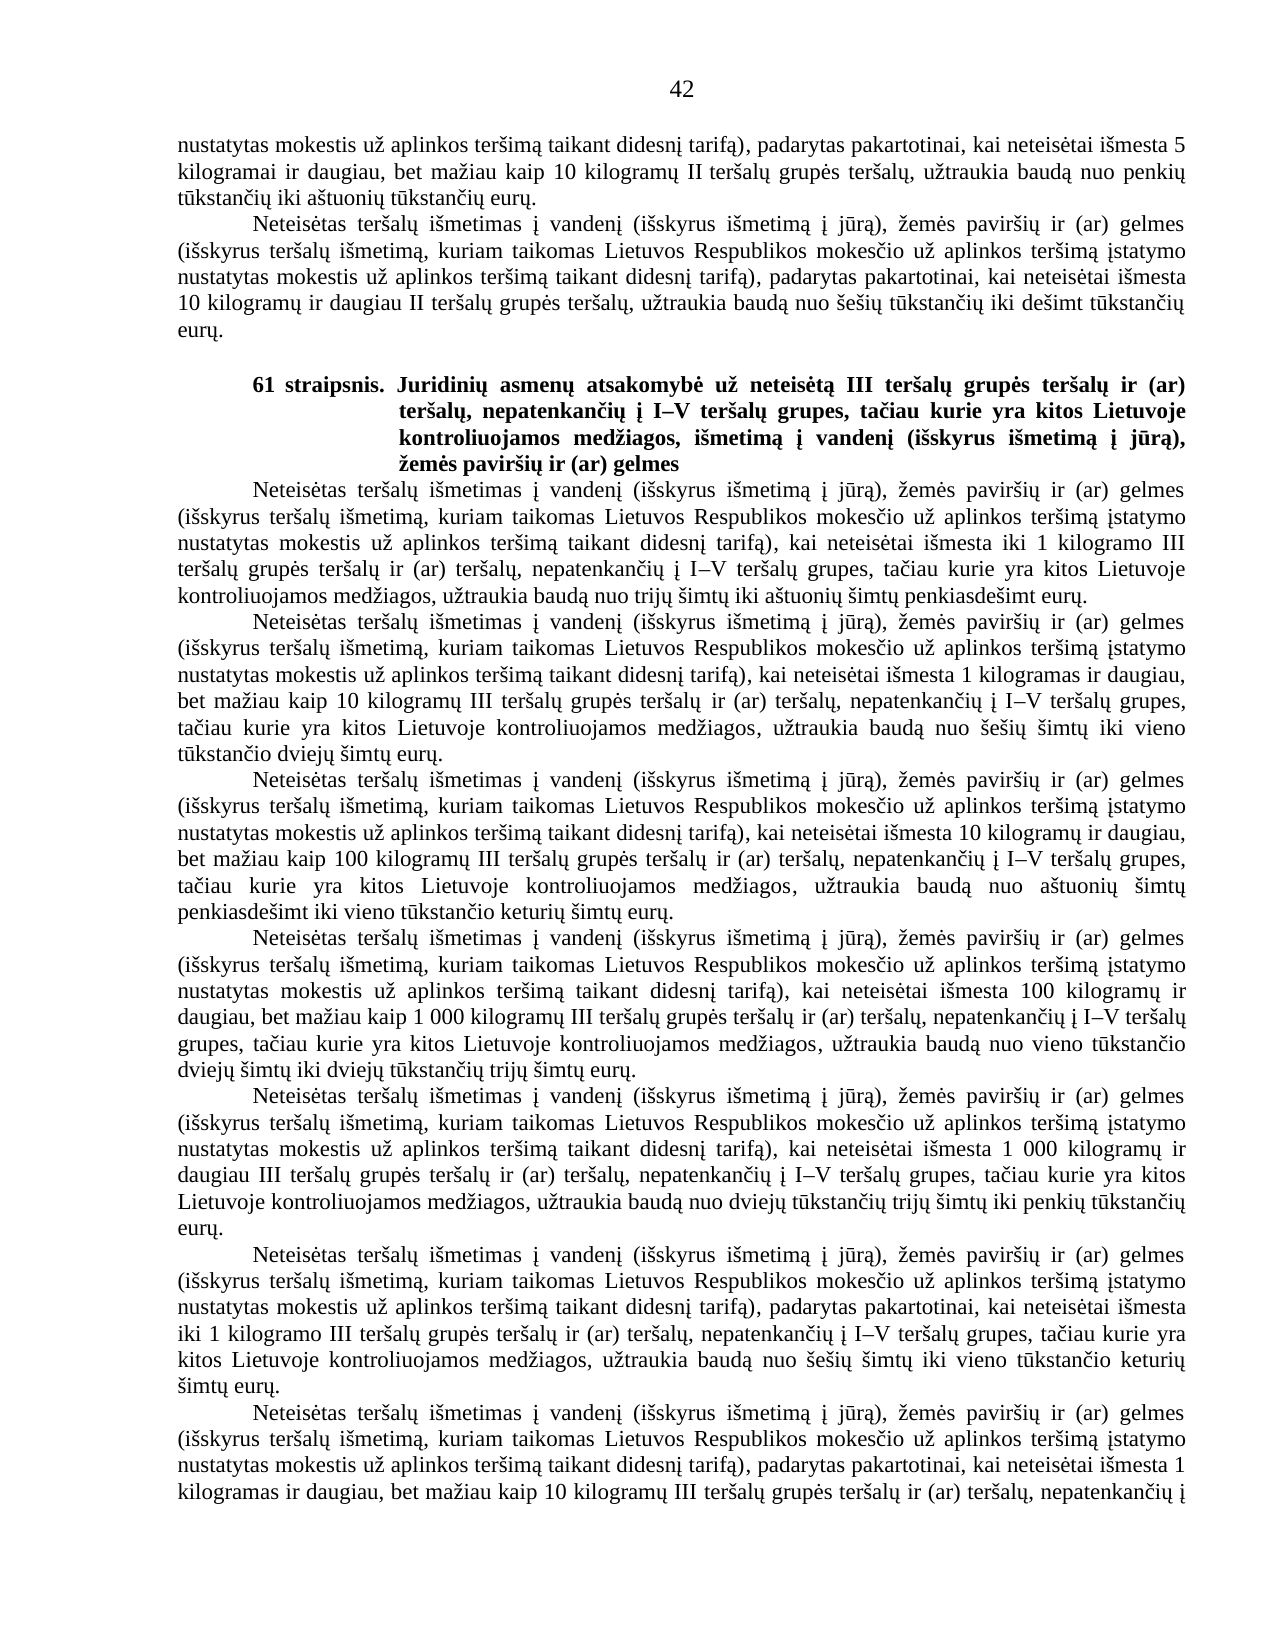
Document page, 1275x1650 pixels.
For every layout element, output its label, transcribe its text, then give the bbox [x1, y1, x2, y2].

text Neteisėtas teršalų išmetimas į vandenį (išskyrus išmetimą į jūrą), žemės paviršių ir (ar) gelmes (išskyrus teršalų išmetimą, kuriam taikomas Lietuvos Respublikos mokesčio už aplinkos teršimą įstatymo nustatytas mokestis už aplinkos teršimą taikant didesnį tarifą), padarytas pakartotinai, kai neteisėtai išmesta iki 1 kilogramo III teršalų grupės teršalų ir (ar) teršalų, nepatenkančių į I–V teršalų grupes, tačiau kurie yra kitos Lietuvoje kontroliuojamos medžiagos, užtraukia baudą nuo šešių šimtų iki vieno tūkstančio keturių šimtų eurų. [177, 1241, 1186, 1399]
text Neteisėtas teršalų išmetimas į vandenį (išskyrus išmetimą į jūrą), žemės paviršių ir (ar) gelmes (išskyrus teršalų išmetimą, kuriam taikomas Lietuvos Respublikos mokesčio už aplinkos teršimą įstatymo nustatytas mokestis už aplinkos teršimą taikant didesnį tarifą), kai neteisėtai išmesta 10 kilogramų ir daugiau, bet mažiau kaip 100 kilogramų III teršalų grupės teršalų ir (ar) teršalų, nepatenkančių į I–V teršalų grupes, tačiau kurie yra kitos Lietuvoje kontroliuojamos medžiagos, užtraukia baudą nuo aštuonių šimtų penkiasdešimt iki vieno tūkstančio keturių šimtų eurų. [177, 766, 1186, 924]
text Neteisėtas teršalų išmetimas į vandenį (išskyrus išmetimą į jūrą), žemės paviršių ir (ar) gelmes (išskyrus teršalų išmetimą, kuriam taikomas Lietuvos Respublikos mokesčio už aplinkos teršimą įstatymo nustatytas mokestis už aplinkos teršimą taikant didesnį tarifą), padarytas pakartotinai, kai neteisėtai išmesta 1 kilogramas ir daugiau, bet mažiau kaip 10 kilogramų III teršalų grupės teršalų ir (ar) teršalų, nepatenkančių į [177, 1399, 1186, 1504]
text 61 straipsnis. Juridinių asmenų atsakomybė už neteisėtą III teršalų grupės teršalų ir (ar) teršalų, nepatenkančių į I–V teršalų grupes, tačiau kurie yra kitos Lietuvoje kontroliuojamos medžiagos, išmetimą į vandenį (išskyrus išmetimą į jūrą), žemės paviršių ir (ar) gelmes [252, 371, 1186, 476]
text Neteisėtas teršalų išmetimas į vandenį (išskyrus išmetimą į jūrą), žemės paviršių ir (ar) gelmes (išskyrus teršalų išmetimą, kuriam taikomas Lietuvos Respublikos mokesčio už aplinkos teršimą įstatymo nustatytas mokestis už aplinkos teršimą taikant didesnį tarifą), padarytas pakartotinai, kai neteisėtai išmesta 10 kilogramų ir daugiau II teršalų grupės teršalų, užtraukia baudą nuo šešių tūkstančių iki dešimt tūkstančių eurų. [177, 210, 1186, 342]
text Neteisėtas teršalų išmetimas į vandenį (išskyrus išmetimą į jūrą), žemės paviršių ir (ar) gelmes (išskyrus teršalų išmetimą, kuriam taikomas Lietuvos Respublikos mokesčio už aplinkos teršimą įstatymo nustatytas mokestis už aplinkos teršimą taikant didesnį tarifą), kai neteisėtai išmesta iki 1 kilogramo III teršalų grupės teršalų ir (ar) teršalų, nepatenkančių į I–V teršalų grupes, tačiau kurie yra kitos Lietuvoje kontroliuojamos medžiagos, užtraukia baudą nuo trijų šimtų iki aštuonių šimtų penkiasdešimt eurų. [177, 476, 1186, 608]
text Neteisėtas teršalų išmetimas į vandenį (išskyrus išmetimą į jūrą), žemės paviršių ir (ar) gelmes (išskyrus teršalų išmetimą, kuriam taikomas Lietuvos Respublikos mokesčio už aplinkos teršimą įstatymo nustatytas mokestis už aplinkos teršimą taikant didesnį tarifą), kai neteisėtai išmesta 100 kilogramų ir daugiau, bet mažiau kaip 1 000 kilogramų III teršalų grupės teršalų ir (ar) teršalų, nepatenkančių į I–V teršalų grupes, tačiau kurie yra kitos Lietuvoje kontroliuojamos medžiagos, užtraukia baudą nuo vieno tūkstančio dviejų šimtų iki dviejų tūkstančių trijų šimtų eurų. [177, 924, 1186, 1082]
text Neteisėtas teršalų išmetimas į vandenį (išskyrus išmetimą į jūrą), žemės paviršių ir (ar) gelmes (išskyrus teršalų išmetimą, kuriam taikomas Lietuvos Respublikos mokesčio už aplinkos teršimą įstatymo nustatytas mokestis už aplinkos teršimą taikant didesnį tarifą), kai neteisėtai išmesta 1 000 kilogramų ir daugiau III teršalų grupės teršalų ir (ar) teršalų, nepatenkančių į I–V teršalų grupes, tačiau kurie yra kitos Lietuvoje kontroliuojamos medžiagos, užtraukia baudą nuo dviejų tūkstančių trijų šimtų iki penkių tūkstančių eurų. [177, 1082, 1186, 1241]
text nustatytas mokestis už aplinkos teršimą taikant didesnį tarifą), padarytas pakartotinai, kai neteisėtai išmesta 5 kilogramai ir daugiau, bet mažiau kaip 10 kilogramų II teršalų grupės teršalų, užtraukia baudą nuo penkių tūkstančių iki aštuonių tūkstančių eurų. [177, 131, 1186, 210]
text Neteisėtas teršalų išmetimas į vandenį (išskyrus išmetimą į jūrą), žemės paviršių ir (ar) gelmes (išskyrus teršalų išmetimą, kuriam taikomas Lietuvos Respublikos mokesčio už aplinkos teršimą įstatymo nustatytas mokestis už aplinkos teršimą taikant didesnį tarifą), kai neteisėtai išmesta 1 kilogramas ir daugiau, bet mažiau kaip 10 kilogramų III teršalų grupės teršalų ir (ar) teršalų, nepatenkančių į I–V teršalų grupes, tačiau kurie yra kitos Lietuvoje kontroliuojamos medžiagos, užtraukia baudą nuo šešių šimtų iki vieno tūkstančio dviejų šimtų eurų. [177, 608, 1186, 766]
